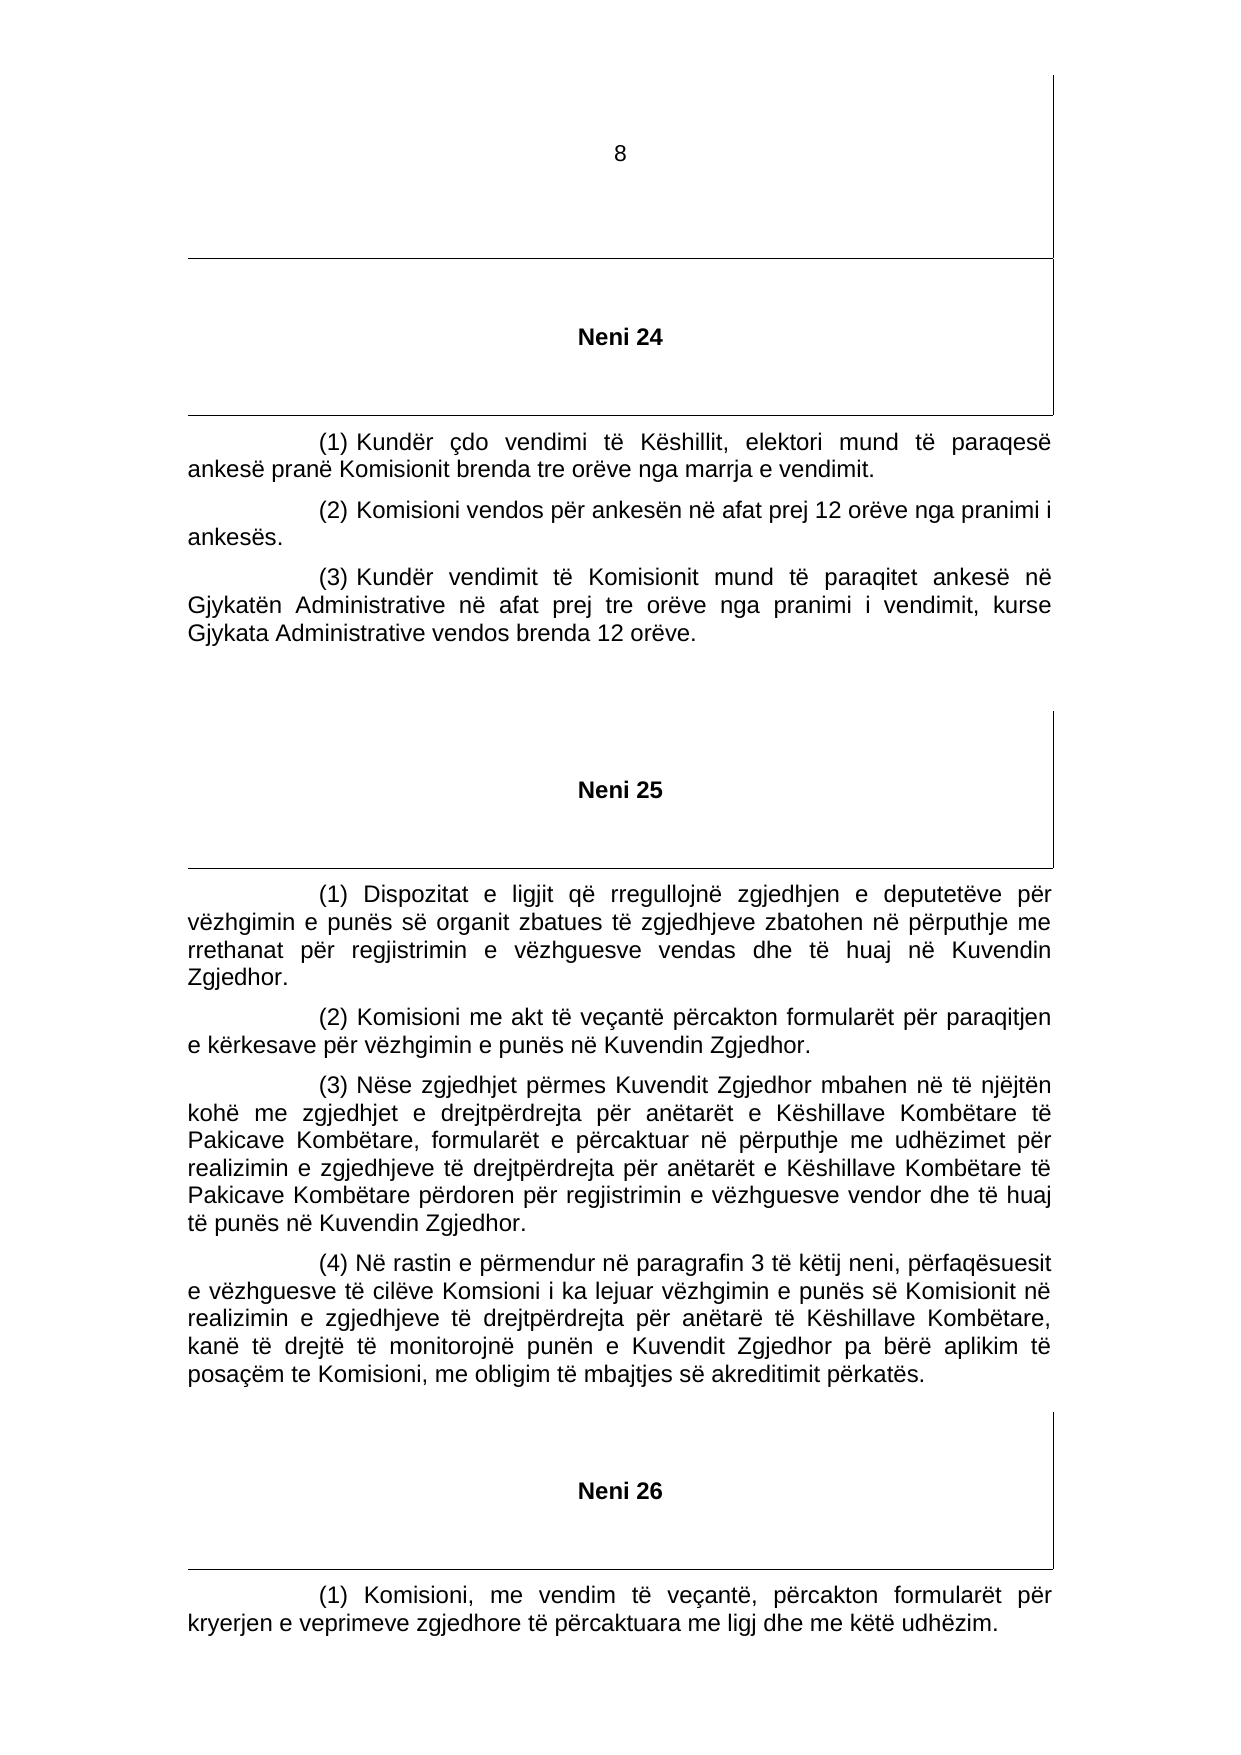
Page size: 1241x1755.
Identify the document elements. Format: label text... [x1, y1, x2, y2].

text Neni 25 [187, 711, 1053, 868]
text Neni 24 [187, 258, 1053, 415]
text Neni 26 [187, 1412, 1053, 1569]
text (1) Dispozitat e ligjit që rregullojnë zgjedhjen e deputetëve për vëzhgimin e punës së organit zbatues të zgjedhjeve zbatohen në përputhje me rrethanat për regjistrimin e vëzhguesve vendas dhe të huaj në Kuvendin Zgjedhor. [187, 880, 1053, 991]
text (1) Komisioni, me vendim të veçantë, përcakton formularët për kryerjen e veprimeve zgjedhore të përcaktuara me ligj dhe me këtë udhëzim. [187, 1581, 1053, 1637]
text (2) Komisioni vendos për ankesën në afat prej 12 orëve nga pranimi i ankesës. [187, 496, 1053, 551]
text (4) Në rastin e përmendur në paragrafin 3 të këtij neni, përfaqësuesit e vëzhguesve të cilëve Komsioni i ka lejuar vëzhgimin e punës së Komisionit në realizimin e zgjedhjeve të drejtpërdrejta për anëtarë të Këshillave Kombëtare, kanë të drejtë të monitorojnë punën e Kuvendit Zgjedhor pa bërë aplikim të posaçëm te Komisioni, me obligim të mbajtjes së akreditimit përkatës. [187, 1249, 1053, 1387]
text (1) Kundër çdo vendimi të Këshillit, elektori mund të paraqesë ankesë pranë Komisionit brenda tre orëve nga marrja e vendimit. [187, 428, 1053, 483]
text (3) Kundër vendimit të Komisionit mund të paraqitet ankesë në Gjykatën Administrative në afat prej tre orëve nga pranimi i vendimit, kurse Gjykata Administrative vendos brenda 12 orëve. [187, 563, 1053, 646]
text (3) Nëse zgjedhjet përmes Kuvendit Zgjedhor mbahen në të njëjtën kohë me zgjedhjet e drejtpërdrejta për anëtarët e Këshillave Kombëtare të Pakicave Kombëtare, formularët e përcaktuar në përputhje me udhëzimet për realizimin e zgjedhjeve të drejtpërdrejta për anëtarët e Këshillave Kombëtare të Pakicave Kombëtare përdoren për regjistrimin e vëzhguesve vendor dhe të huaj të punës në Kuvendin Zgjedhor. [187, 1071, 1053, 1237]
text (2) Komisioni me akt të veçantë përcakton formularët për paraqitjen e kërkesave për vëzhgimin e punës në Kuvendin Zgjedhor. [187, 1003, 1053, 1058]
